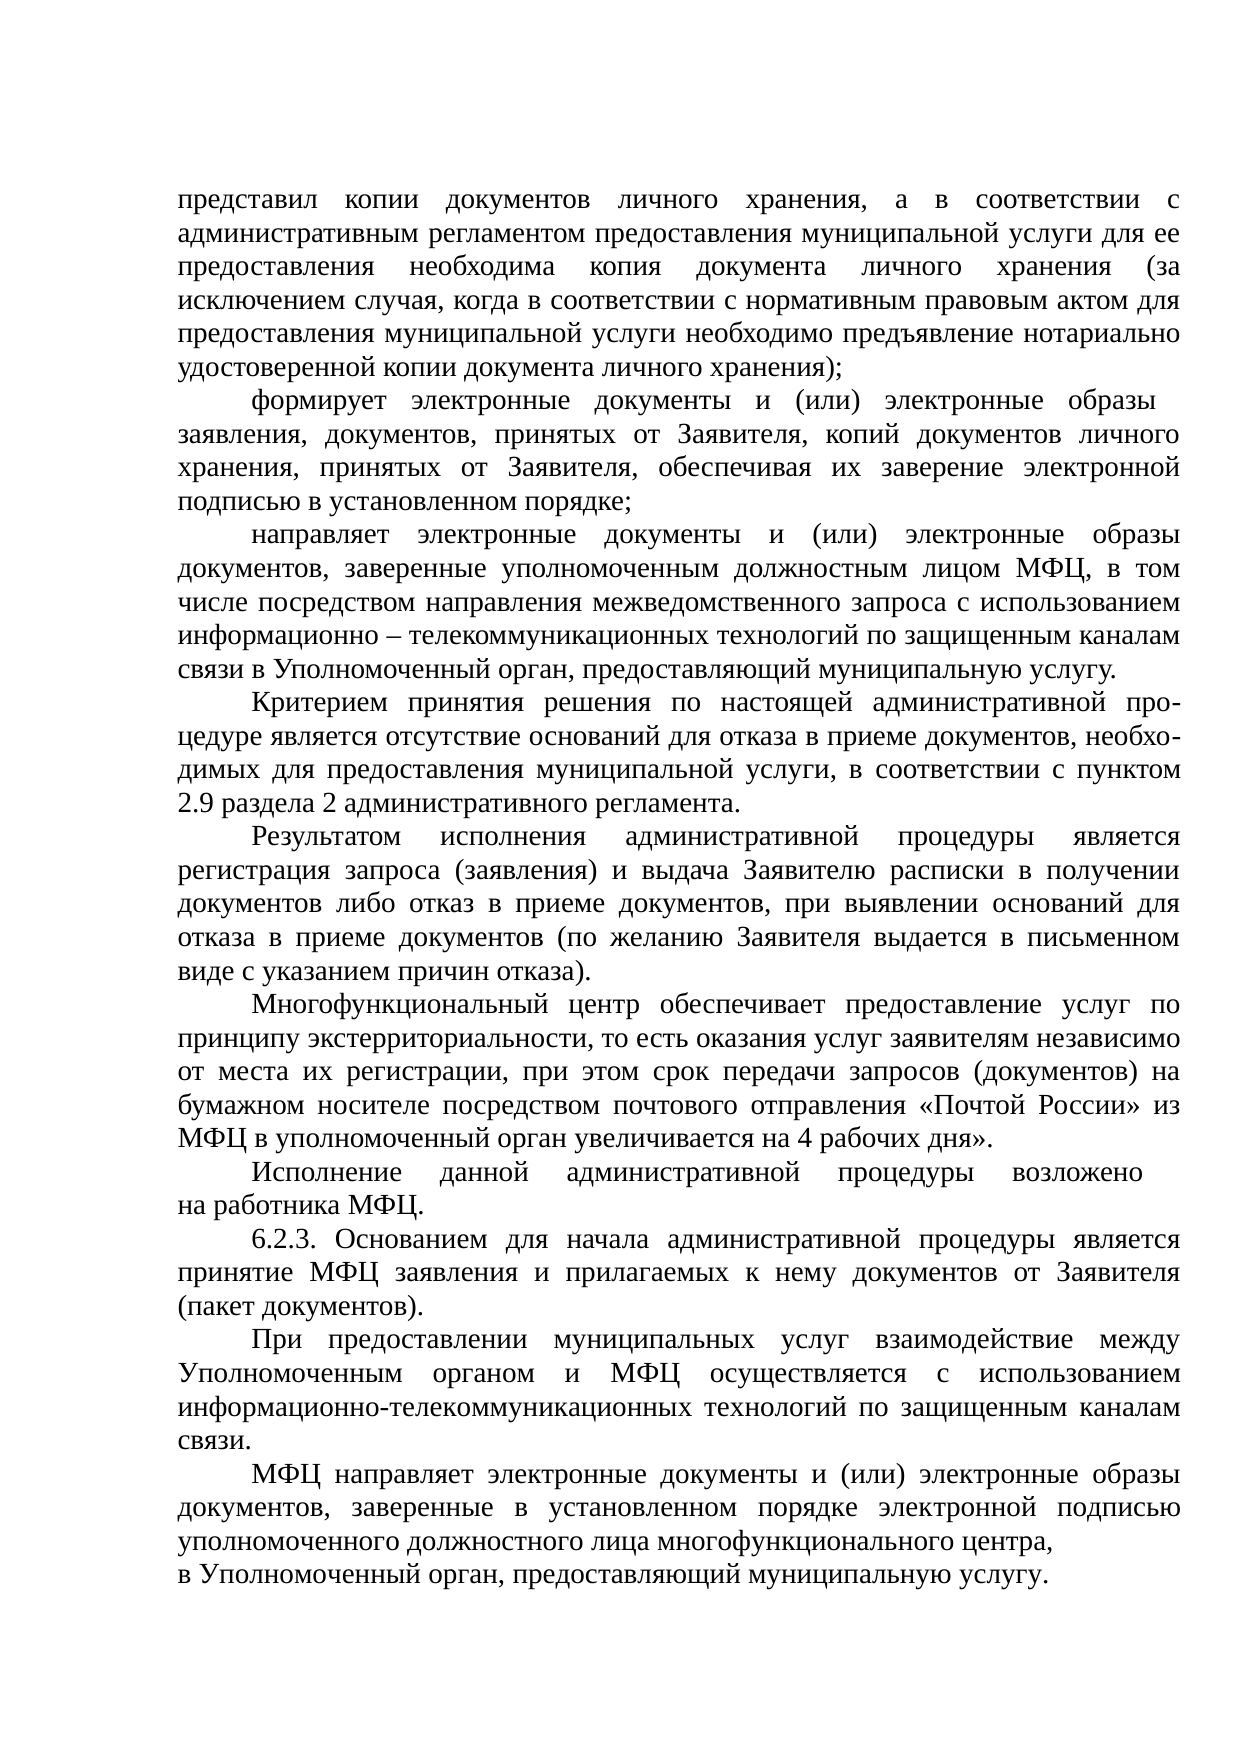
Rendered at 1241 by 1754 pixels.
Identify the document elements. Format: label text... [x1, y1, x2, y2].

text формирует электронные документы и (или) электронные образы заявления, документов, принятых от Заявителя, копий документов личного хранения, принятых от Заявителя, обеспечивая их заверение электронной подписью в установленном порядке; [177, 382, 1181, 517]
text Многофункциональный центр обеспечивает предоставление услуг по принципу экстерриториальности, то есть оказания услуг заявителям независимо от места их регистрации, при этом срок передачи запросов (документов) на бумажном носителе посредством почтового отправления «Почтой России» из МФЦ в уполномоченный орган увеличивается на 4 рабочих дня». [177, 986, 1181, 1154]
text 6.2.3. Основанием для начала административной процедуры является принятие МФЦ заявления и прилагаемых к нему документов от Заявителя (пакет документов). [177, 1221, 1181, 1322]
text в Уполномоченный орган, предоставляющий муниципальную услугу. [177, 1556, 1181, 1590]
text Критерием принятия решения по настоящей административной про­цедуре является отсутствие оснований для отказа в приеме документов, необхо­димых для предоставления муниципальной услуги, в соответствии с пунктом 2.9 раздела 2 административного регламента. [177, 684, 1181, 818]
text Результатом исполнения административной процедуры является регистрация запроса (заявления) и выдача Заявителю расписки в получении документов либо отказ в приеме документов, при выявлении оснований для отказа в приеме документов (по желанию Заявителя выдается в письменном виде с указанием причин отказа). [177, 818, 1181, 986]
text представил копии документов личного хранения, а в соответствии с административным регламентом предоставления муниципальной услуги для ее предоставления необходима копия документа личного хранения (за исключением случая, когда в соответствии с нормативным правовым актом для предоставления муниципальной услуги необходимо предъявление нотариально удостоверенной копии документа личного хранения); [177, 181, 1181, 382]
text направляет электронные документы и (или) электронные образы документов, заверенные уполномоченным должностным лицом МФЦ, в том числе посредством направления межведомственного запроса с использованием информационно – телекоммуникационных технологий по защищенным каналам связи в Уполномоченный орган, предоставляющий муниципальную услугу. [177, 517, 1181, 684]
text При предоставлении муниципальных услуг взаимодействие между Уполномоченным органом и МФЦ осуществляется с использованием информационно-телекоммуникационных технологий по защищенным каналам связи. [177, 1322, 1181, 1456]
text Исполнение данной административной процедуры возложено на работника МФЦ. [177, 1154, 1181, 1221]
text МФЦ направляет электронные документы и (или) электронные образы документов, заверенные в установленном порядке элек­тронной подписью уполномоченного должностного лица многофункциональ­ного центра, [177, 1456, 1181, 1556]
